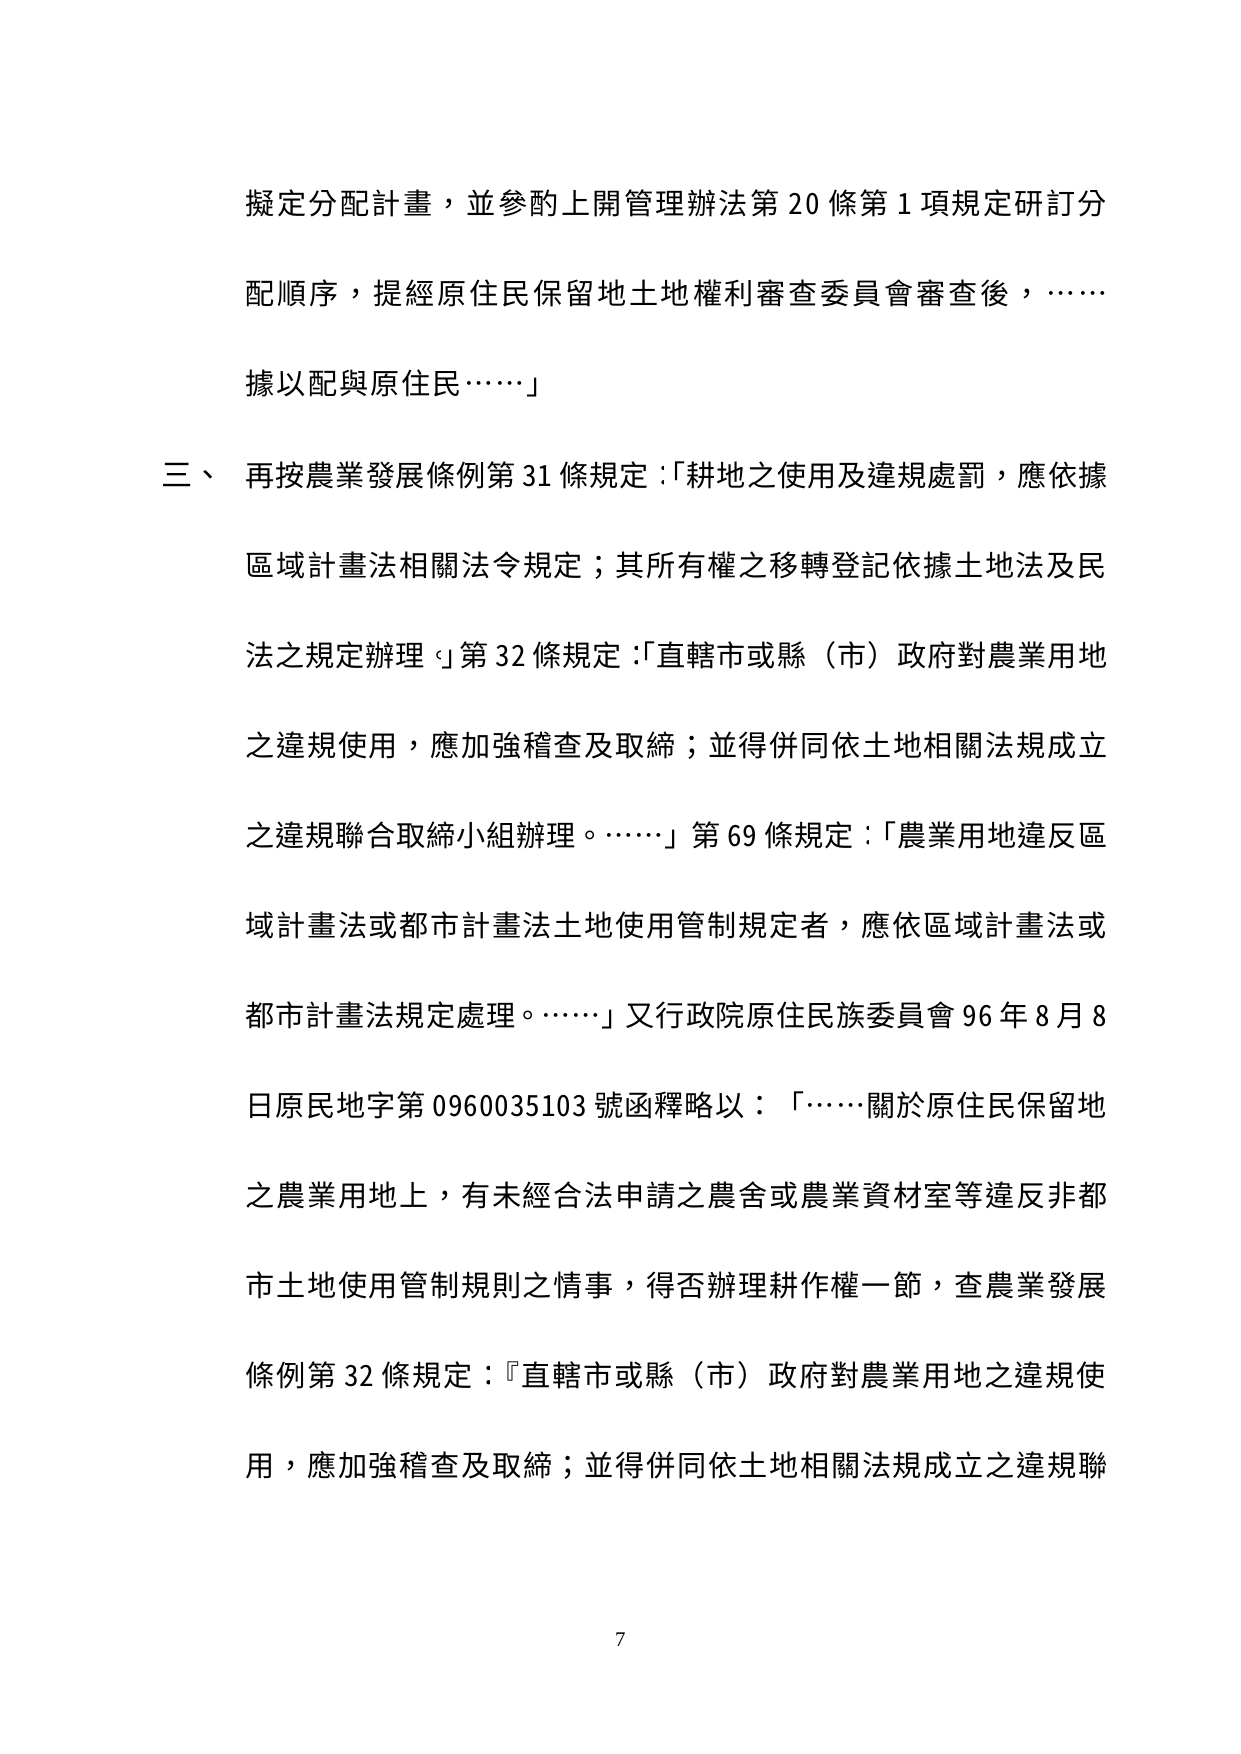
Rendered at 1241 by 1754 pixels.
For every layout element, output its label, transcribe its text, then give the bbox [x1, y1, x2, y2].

table_cell 擬定分配計畫，並參酌上開管理辦法第20條第1項規定研訂分配順序，提經原住民保留地土地權利審查委員會審查後，……據以配與原住民……」 [234, 165, 1118, 436]
table_cell 三、 [150, 436, 234, 1501]
table_cell 再按農業發展條例第31條規定：「耕地之使用及違規處罰，應依據區域計畫法相關法令規定；其所有權之移轉登記依據土地法及民法之規定辦理。」第32條規定：「直轄市或縣（市）政府對農業用地之違規使用，應加強稽查及取締；並得併同依土地相關法規成立之違規聯合取締小組辦理。……」第69條規定：「農業用地違反區域計畫法或都市計畫法土地使用管制規定者，應依區域計畫法或都市計畫法規定處理。……」又行政院原住民族委員會96年8月8日原民地字第0960035103號函釋略以：「……關於原住民保留地之農業用地上，有未經合法申請之農舍或農業資材室等違反非都市土地使用管制規則之情事，得否辦理耕作權一節，查農業發展條例第32條規定：『直轄市或縣（市）政府對農業用地之違規使用，應加強稽查及取締；並得併同依土地相關法規成立之違規聯 [234, 436, 1118, 1501]
table_cell [150, 165, 234, 436]
